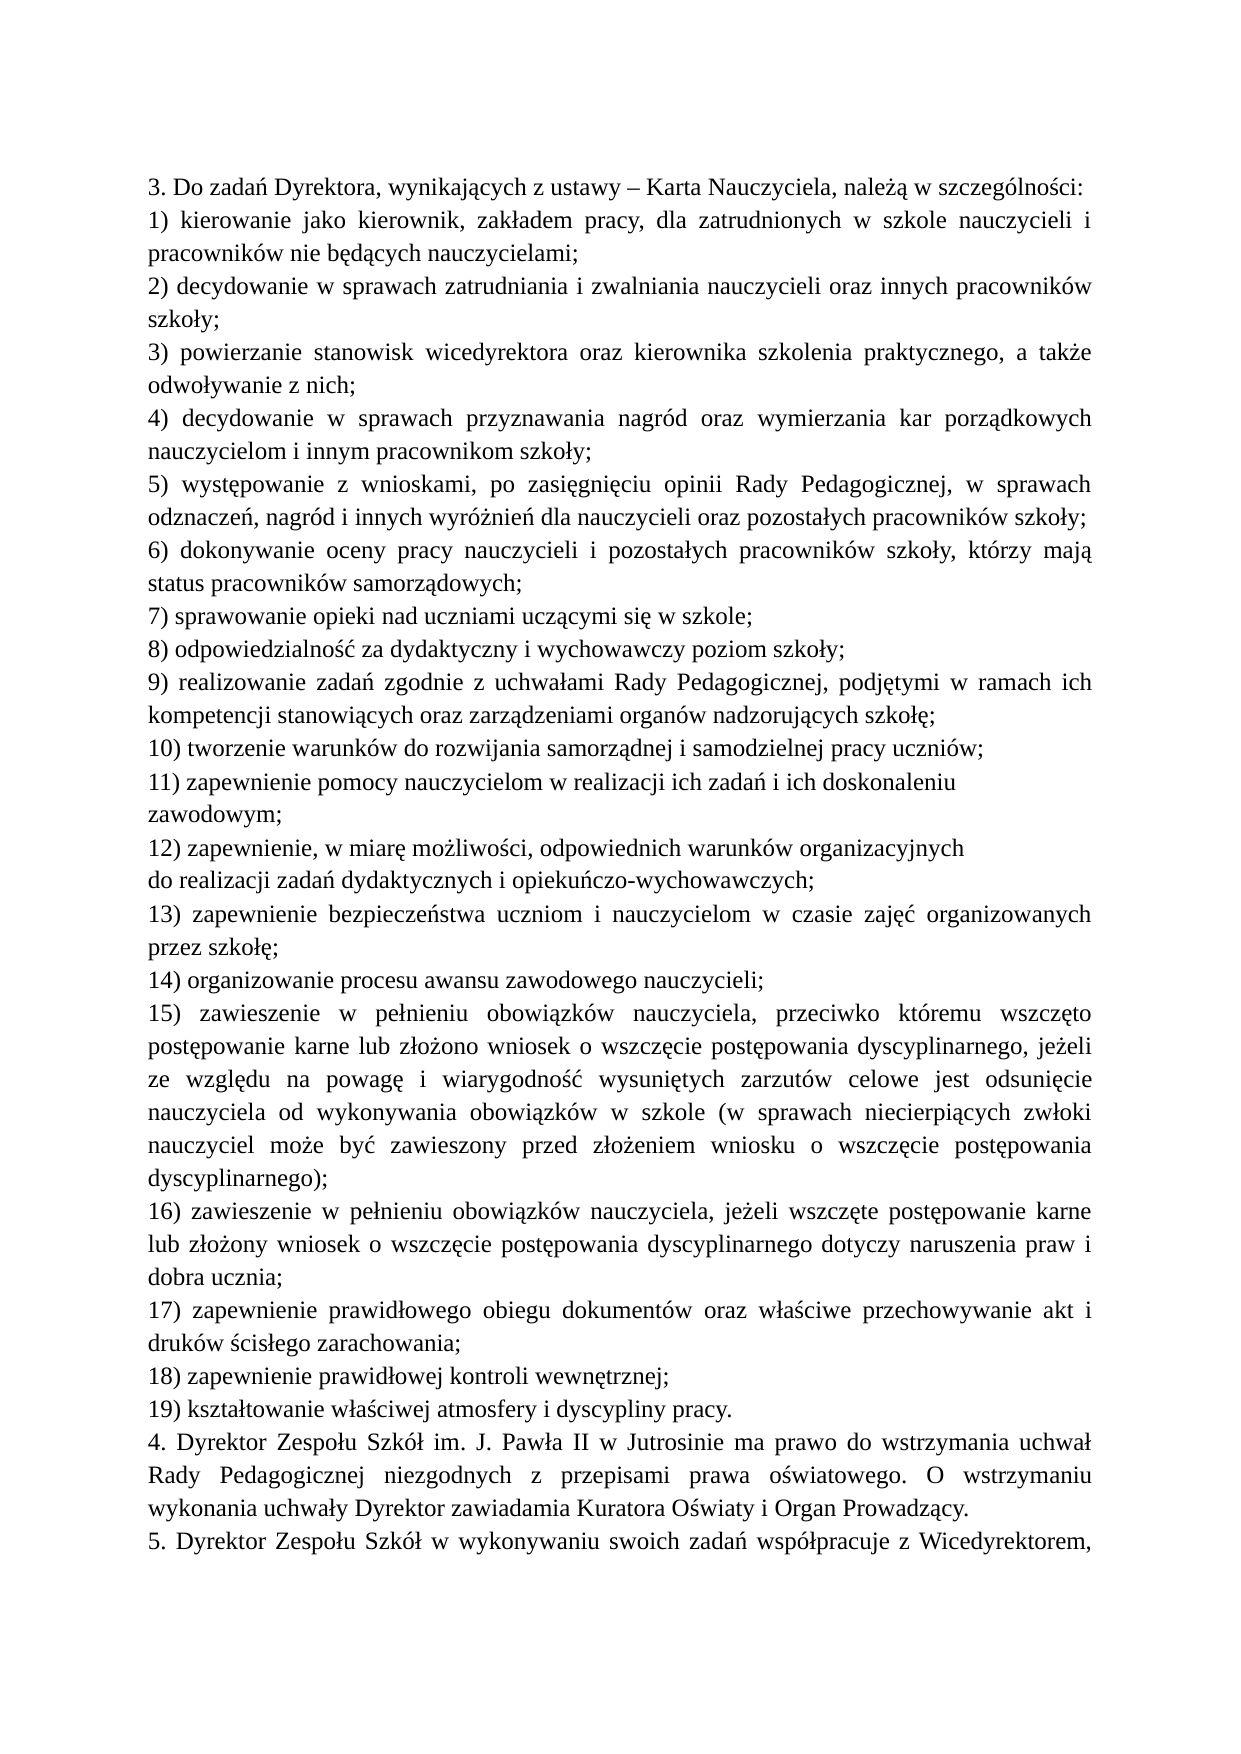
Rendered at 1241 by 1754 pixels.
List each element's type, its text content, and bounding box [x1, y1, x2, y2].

text do realizacji zadań dydaktycznych i opiekuńczo-wychowawczych; [148, 866, 1093, 894]
text zawodowym; [148, 799, 1093, 828]
text 3. Do zadań Dyrektora, wynikających z ustawy – Karta Nauczyciela, należą w szczególności: [148, 172, 1093, 201]
text 3) powierzanie stanowisk wicedyrektora oraz kierownika szkolenia praktycznego, a także odwoływanie z nich; [148, 337, 1093, 399]
text 2) decydowanie w sprawach zatrudniania i zwalniania nauczycieli oraz innych pracowników szkoły; [148, 271, 1093, 333]
text 17) zapewnienie prawidłowego obiegu dokumentów oraz właściwe przechowywanie akt i druków ścisłego zarachowania; [148, 1295, 1093, 1357]
text 10) tworzenie warunków do rozwijania samorządnej i samodzielnej pracy uczniów; [148, 733, 1093, 762]
text 14) organizowanie procesu awansu zawodowego nauczycieli; [148, 965, 1093, 993]
text 4) decydowanie w sprawach przyznawania nagród oraz wymierzania kar porządkowych nauczycielom i innym pracownikom szkoły; [148, 403, 1093, 465]
text 12) zapewnienie, w miarę możliwości, odpowiednich warunków organizacyjnych [148, 833, 1093, 861]
text 11) zapewnienie pomocy nauczycielom w realizacji ich zadań i ich doskonaleniu [148, 767, 1093, 795]
text 5) występowanie z wnioskami, po zasięgnięciu opinii Rady Pedagogicznej, w sprawach odznaczeń, nagród i innych wyróżnień dla nauczycieli oraz pozostałych pracowników szkoły; [148, 469, 1093, 531]
text 1) kierowanie jako kierownik, zakładem pracy, dla zatrudnionych w szkole nauczycieli i pracowników nie będących nauczycielami; [148, 205, 1093, 267]
text 5. Dyrektor Zespołu Szkół w wykonywaniu swoich zadań współpracuje z Wicedyrektorem, [148, 1526, 1093, 1555]
text 7) sprawowanie opieki nad uczniami uczącymi się w szkole; [148, 601, 1093, 630]
text 18) zapewnienie prawidłowej kontroli wewnętrznej; [148, 1361, 1093, 1390]
text 9) realizowanie zadań zgodnie z uchwałami Rady Pedagogicznej, podjętymi w ramach ich kompetencji stanowiących oraz zarządzeniami organów nadzorujących szkołę; [148, 667, 1093, 729]
text 19) kształtowanie właściwej atmosfery i dyscypliny pracy. [148, 1394, 1093, 1423]
text 4. Dyrektor Zespołu Szkół im. J. Pawła II w Jutrosinie ma prawo do wstrzymania uchwał Rady Pedagogicznej niezgodnych z przepisami prawa oświatowego. O wstrzymaniu wykonania uchwały Dyrektor zawiadamia Kuratora Oświaty i Organ Prowadzący. [148, 1427, 1093, 1522]
text 15) zawieszenie w pełnieniu obowiązków nauczyciela, przeciwko któremu wszczęto postępowanie karne lub złożono wniosek o wszczęcie postępowania dyscyplinarnego, jeżeli ze względu na powagę i wiarygodność wysuniętych zarzutów celowe jest odsunięcie nauczyciela od wykonywania obowiązków w szkole (w sprawach niecierpiących zwłoki nauczyciel może być zawieszony przed złożeniem wniosku o wszczęcie postępowania dyscyplinarnego); [148, 998, 1093, 1192]
text 13) zapewnienie bezpieczeństwa uczniom i nauczycielom w czasie zajęć organizowanych przez szkołę; [148, 899, 1093, 960]
text 6) dokonywanie oceny pracy nauczycieli i pozostałych pracowników szkoły, którzy mają status pracowników samorządowych; [148, 535, 1093, 597]
text 16) zawieszenie w pełnieniu obowiązków nauczyciela, jeżeli wszczęte postępowanie karne lub złożony wniosek o wszczęcie postępowania dyscyplinarnego dotyczy naruszenia praw i dobra ucznia; [148, 1196, 1093, 1291]
text 8) odpowiedzialność za dydaktyczny i wychowawczy poziom szkoły; [148, 634, 1093, 663]
